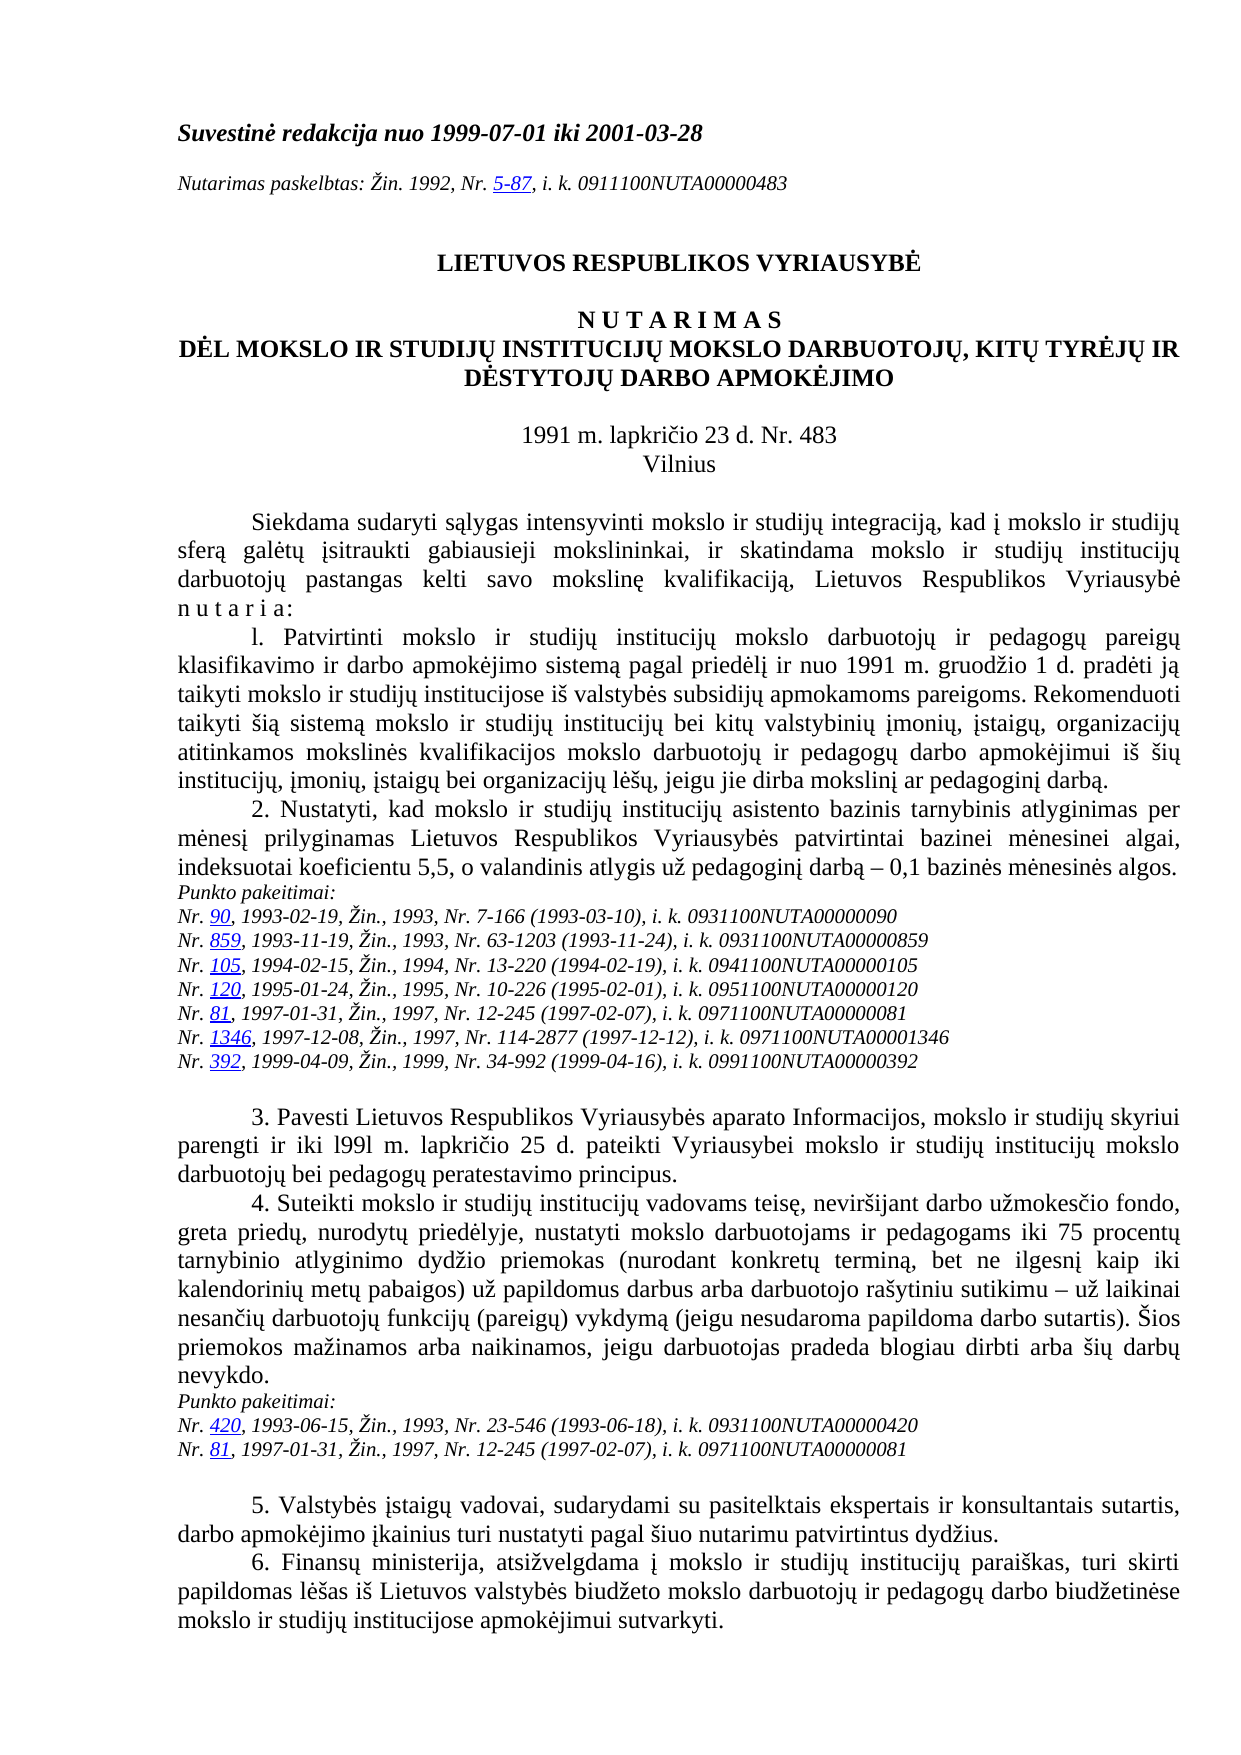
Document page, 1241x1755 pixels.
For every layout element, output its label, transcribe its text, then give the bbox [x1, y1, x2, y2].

text 2. Nustatyti, kad mokslo ir studijų institucijų asistento bazinis tarnybinis atlyginimas per mėnesį prilyginamas Lietuvos Respublikos Vyriausybės patvirtintai bazinei mėnesinei algai, indeksuotai koeficientu 5,5, o valandinis atlygis už pedagoginį darbą – 0,1 bazinės mėnesinės algos. [177, 794, 1181, 880]
text Nr. 81, 1997-01-31, Žin., 1997, Nr. 12-245 (1997-02-07), i. k. 0971100NUTA00000081 [177, 1001, 1181, 1025]
text Nr. 1346, 1997-12-08, Žin., 1997, Nr. 114-2877 (1997-12-12), i. k. 0971100NUTA00001346 [177, 1025, 1181, 1049]
text Nr. 90, 1993-02-19, Žin., 1993, Nr. 7-166 (1993-03-10), i. k. 0931100NUTA00000090 [177, 904, 1181, 928]
text Nr. 81, 1997-01-31, Žin., 1997, Nr. 12-245 (1997-02-07), i. k. 0971100NUTA00000081 [177, 1437, 1181, 1461]
text l. Patvirtinti mokslo ir studijų institucijų mokslo darbuotojų ir pedagogų pareigų klasifikavimo ir darbo apmokėjimo sistemą pagal priedėlį ir nuo 1991 m. gruodžio 1 d. pradėti ją taikyti mokslo ir studijų institucijose iš valstybės subsidijų apmokamoms pareigoms. Rekomenduoti taikyti šią sistemą mokslo ir studijų institucijų bei kitų valstybinių įmonių, įstaigų, organizacijų atitinkamos mokslinės kvalifikacijos mokslo darbuotojų ir pedagogų darbo apmokėjimui iš šių institucijų, įmonių, įstaigų bei organizacijų lėšų, jeigu jie dirba mokslinį ar pedagoginį darbą. [177, 622, 1181, 794]
text Siekdama sudaryti sąlygas intensyvinti mokslo ir studijų integraciją, kad į mokslo ir studijų sferą galėtų įsitraukti gabiausieji mokslininkai, ir skatindama mokslo ir studijų institucijų darbuotojų pastangas kelti savo mokslinę kvalifikaciją, Lietuvos Respublikos Vyriausybė nutaria: [177, 507, 1181, 622]
text DĖL MOKSLO IR STUDIJŲ INSTITUCIJŲ MOKSLO DARBUOTOJŲ, KITŲ TYRĖJŲ IR DĖSTYTOJŲ DARBO APMOKĖJIMO [177, 334, 1181, 392]
text Nr. 105, 1994-02-15, Žin., 1994, Nr. 13-220 (1994-02-19), i. k. 0941100NUTA00000105 [177, 952, 1181, 977]
text Nutarimas paskelbtas: Žin. 1992, Nr. 5-87, i. k. 0911100NUTA00000483 [177, 171, 1181, 195]
text 3. Pavesti Lietuvos Respublikos Vyriausybės aparato Informacijos, mokslo ir studijų skyriui parengti ir iki l99l m. lapkričio 25 d. pateikti Vyriausybei mokslo ir studijų institucijų mokslo darbuotojų bei pedagogų peratestavimo principus. [177, 1102, 1181, 1188]
text Nr. 120, 1995-01-24, Žin., 1995, Nr. 10-226 (1995-02-01), i. k. 0951100NUTA00000120 [177, 977, 1181, 1001]
text Vilnius [177, 449, 1181, 478]
text LIETUVOS RESPUBLIKOS VYRIAUSYBĖ [177, 248, 1181, 277]
text Punkto pakeitimai: [177, 1389, 1181, 1413]
text Suvestinė redakcija nuo 1999-07-01 iki 2001-03-28 [177, 118, 1181, 147]
text Nr. 859, 1993-11-19, Žin., 1993, Nr. 63-1203 (1993-11-24), i. k. 0931100NUTA00000859 [177, 928, 1181, 952]
text Nr. 392, 1999-04-09, Žin., 1999, Nr. 34-992 (1999-04-16), i. k. 0991100NUTA00000392 [177, 1049, 1181, 1073]
text 6. Finansų ministerija, atsižvelgdama į mokslo ir studijų institucijų paraiškas, turi skirti papildomas lėšas iš Lietuvos valstybės biudžeto mokslo darbuotojų ir pedagogų darbo biudžetinėse mokslo ir studijų institucijose apmokėjimui sutvarkyti. [177, 1547, 1181, 1634]
text 4. Suteikti mokslo ir studijų institucijų vadovams teisę, neviršijant darbo užmokesčio fondo, greta priedų, nurodytų priedėlyje, nustatyti mokslo darbuotojams ir pedagogams iki 75 procentų tarnybinio atlyginimo dydžio priemokas (nurodant konkretų terminą, bet ne ilgesnį kaip iki kalendorinių metų pabaigos) už papildomus darbus arba darbuotojo rašytiniu sutikimu – už laikinai nesančių darbuotojų funkcijų (pareigų) vykdymą (jeigu nesudaroma papildoma darbo sutartis). Šios priemokos mažinamos arba naikinamos, jeigu darbuotojas pradeda blogiau dirbti arba šių darbų nevykdo. [177, 1188, 1181, 1389]
text Nr. 420, 1993-06-15, Žin., 1993, Nr. 23-546 (1993-06-18), i. k. 0931100NUTA00000420 [177, 1413, 1181, 1437]
text 5. Valstybės įstaigų vadovai, sudarydami su pasitelktais ekspertais ir konsultantais sutartis, darbo apmokėjimo įkainius turi nustatyti pagal šiuo nutarimu patvirtintus dydžius. [177, 1490, 1181, 1547]
text N U T A R I M A S [177, 305, 1181, 334]
text Punkto pakeitimai: [177, 880, 1181, 904]
text 1991 m. lapkričio 23 d. Nr. 483 [177, 420, 1181, 449]
